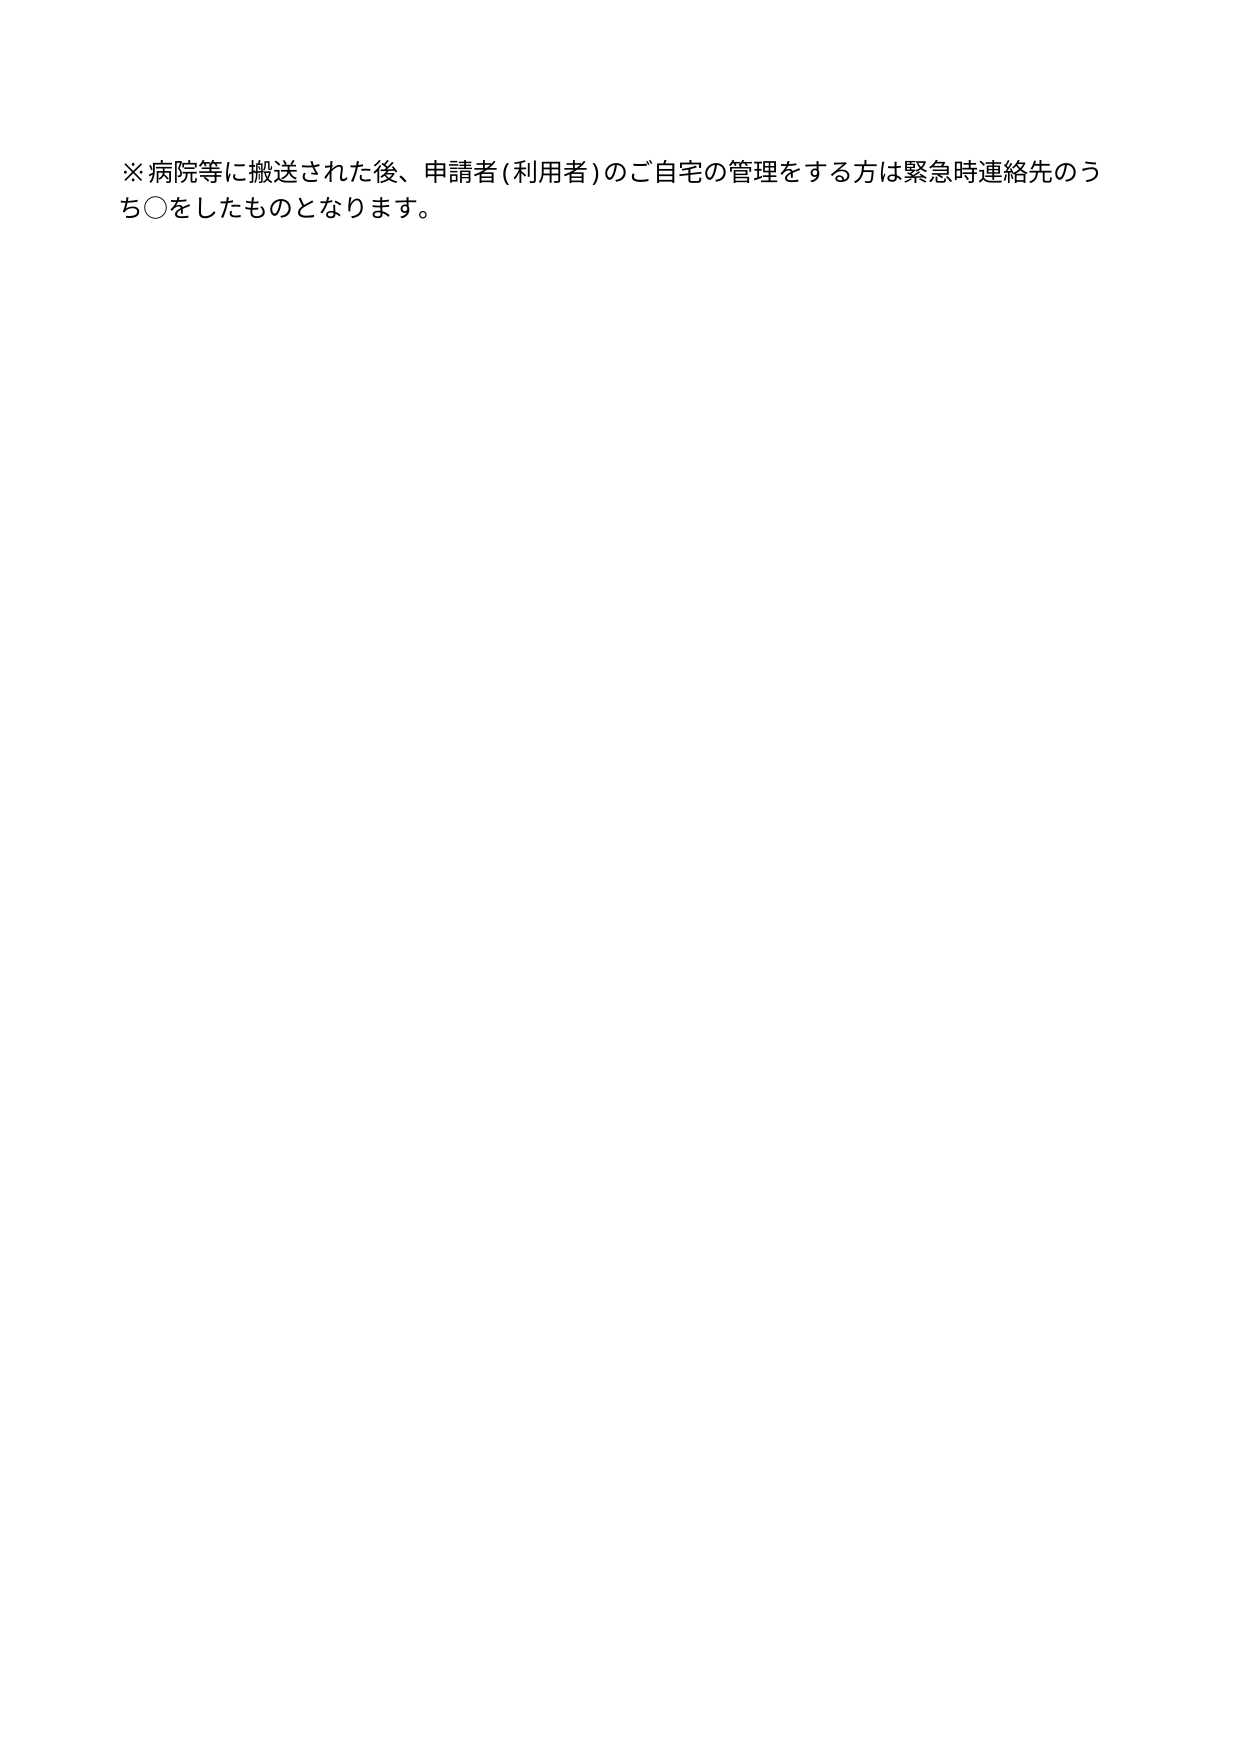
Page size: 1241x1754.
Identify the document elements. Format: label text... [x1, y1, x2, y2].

text ※病院等に搬送された後、申請者(利用者)のご自宅の管理をする方は緊急時連絡先のうち○をしたものとなります。 [118, 152, 1122, 225]
